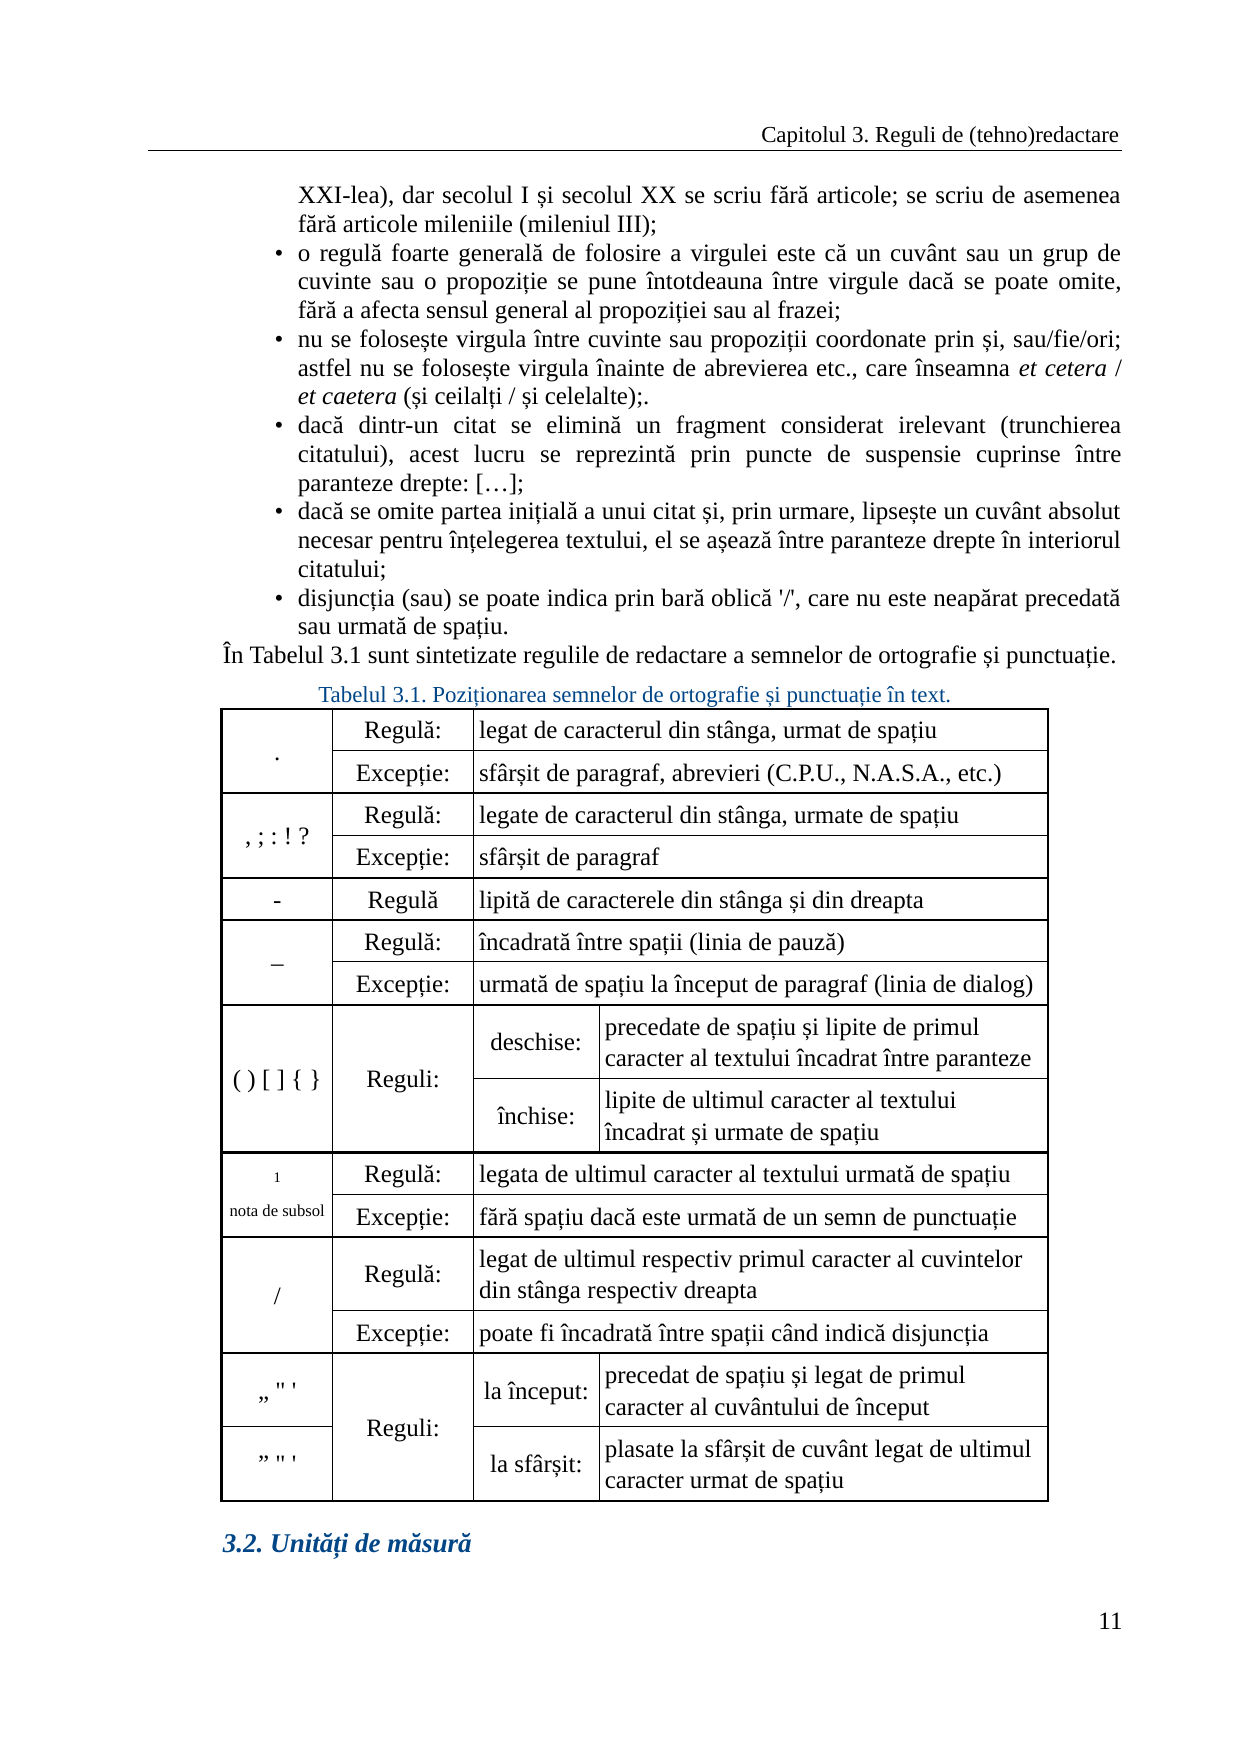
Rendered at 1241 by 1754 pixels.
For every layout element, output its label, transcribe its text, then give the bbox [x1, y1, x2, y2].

table_cell 1 nota de subsol [223, 1154, 332, 1236]
table_header . [223, 710, 332, 792]
table_cell Excepție: [333, 1195, 473, 1236]
table_cell Excepție: [333, 962, 473, 1004]
table_cell Excepție: [333, 836, 473, 877]
list dacă se omite partea inițială a unui citat și, prin urmare, lipsește un cuvânt absolut necesar pentru înțelegerea textului, el se așează între paranteze drepte în interiorul citatului; [279, 496, 1122, 583]
table_cell Regulă: [333, 1238, 473, 1310]
table_cell Reguli: [333, 1006, 473, 1151]
table_cell lipită de caracterele din stânga și din dreapta [474, 879, 1047, 919]
table_cell – [223, 921, 332, 1004]
table_cell - [223, 879, 332, 919]
table_cell la sfârșit: [474, 1427, 599, 1500]
table_cell fără spațiu dacă este urmată de un semn de punctuație [474, 1195, 1047, 1236]
table_cell „ " ' [223, 1354, 332, 1426]
table_cell Regulă: [333, 1154, 473, 1194]
table_cell Excepție: [333, 1311, 473, 1352]
table_cell , ; : ! ? [223, 794, 332, 877]
list o regulă foarte generală de folosire a virgulei este că un cuvânt sau un grup de cuvinte sau o propoziție se pune întotdeauna între virgule dacă se poate omite, fără a afecta sensul general al propoziției sau al frazei; [279, 238, 1122, 324]
table_cell închise: [474, 1079, 599, 1151]
table_cell Excepție: [333, 751, 473, 792]
table_cell la început: [474, 1354, 599, 1426]
table_cell ” " ' [223, 1427, 332, 1500]
list secolele se scriu folosind cifre romane, cu articole și fără prescurtări (secolul al XXI-lea), dar secolul I și secolul XX se scriu fără articole; se scriu de asemenea fără articole mileniile (mileniul III); [279, 180, 1122, 238]
list dacă dintr-un citat se elimină un fragment considerat irelevant (trunchierea citatului), acest lucru se reprezintă prin puncte de suspensie cuprinse între paranteze drepte: […]; [279, 410, 1122, 496]
table_cell legate de caracterul din stânga, urmate de spațiu [474, 794, 1047, 834]
table_cell sfârșit de paragraf [474, 836, 1047, 877]
list nu se folosește virgula între cuvinte sau propoziții coordonate prin și, sau/fie/ori; astfel nu se folosește virgula înainte de abrevierea etc., care înseamna et cetera / et caetera (și ceilalți / și celelalte);. [279, 324, 1122, 410]
table_cell poate fi încadrată între spații când indică disjuncția [474, 1311, 1047, 1352]
table_cell plasate la sfârșit de cuvânt legat de ultimul caracter urmat de spațiu [600, 1427, 1047, 1500]
table_cell deschise: [474, 1006, 599, 1078]
table_cell precedate de spațiu și lipite de primul caracter al textului încadrat între paranteze [600, 1006, 1047, 1078]
table_cell / [223, 1238, 332, 1352]
table_header Regulă: [333, 710, 473, 750]
table_cell legat de ultimul respectiv primul caracter al cuvintelor din stânga respectiv dreapta [474, 1238, 1047, 1310]
table_cell încadrată între spații (linia de pauză) [474, 921, 1047, 961]
table_cell Regulă: [333, 921, 473, 961]
table_cell Reguli: [333, 1354, 473, 1500]
list disjuncția (sau) se poate indica prin bară oblică '/', care nu este neapărat precedată sau urmată de spațiu. [279, 583, 1122, 640]
table_cell Regulă: [333, 794, 473, 834]
subtitle Unități de măsură [223, 1527, 1122, 1558]
table_cell legata de ultimul caracter al textului urmată de spațiu [474, 1154, 1047, 1194]
text Tabelul 3.1. Poziționarea semnelor de ortografie și punctuație în text. [148, 681, 1122, 708]
text În Tabelul 3.1 sunt sintetizate regulile de redactare a semnelor de ortografie și punctuație. [148, 640, 1122, 669]
table_cell ( ) [ ] { } [223, 1006, 332, 1151]
table_cell sfârșit de paragraf, abrevieri (C.P.U., N.A.S.A., etc.) [474, 751, 1047, 792]
table_cell Regulă [333, 879, 473, 919]
table_cell urmată de spațiu la început de paragraf (linia de dialog) [474, 962, 1047, 1004]
table_header legat de caracterul din stânga, urmat de spațiu [474, 710, 1047, 750]
table_cell precedat de spațiu și legat de primul caracter al cuvântului de început [600, 1354, 1047, 1426]
table_cell lipite de ultimul caracter al textului încadrat și urmate de spațiu [600, 1079, 1047, 1151]
